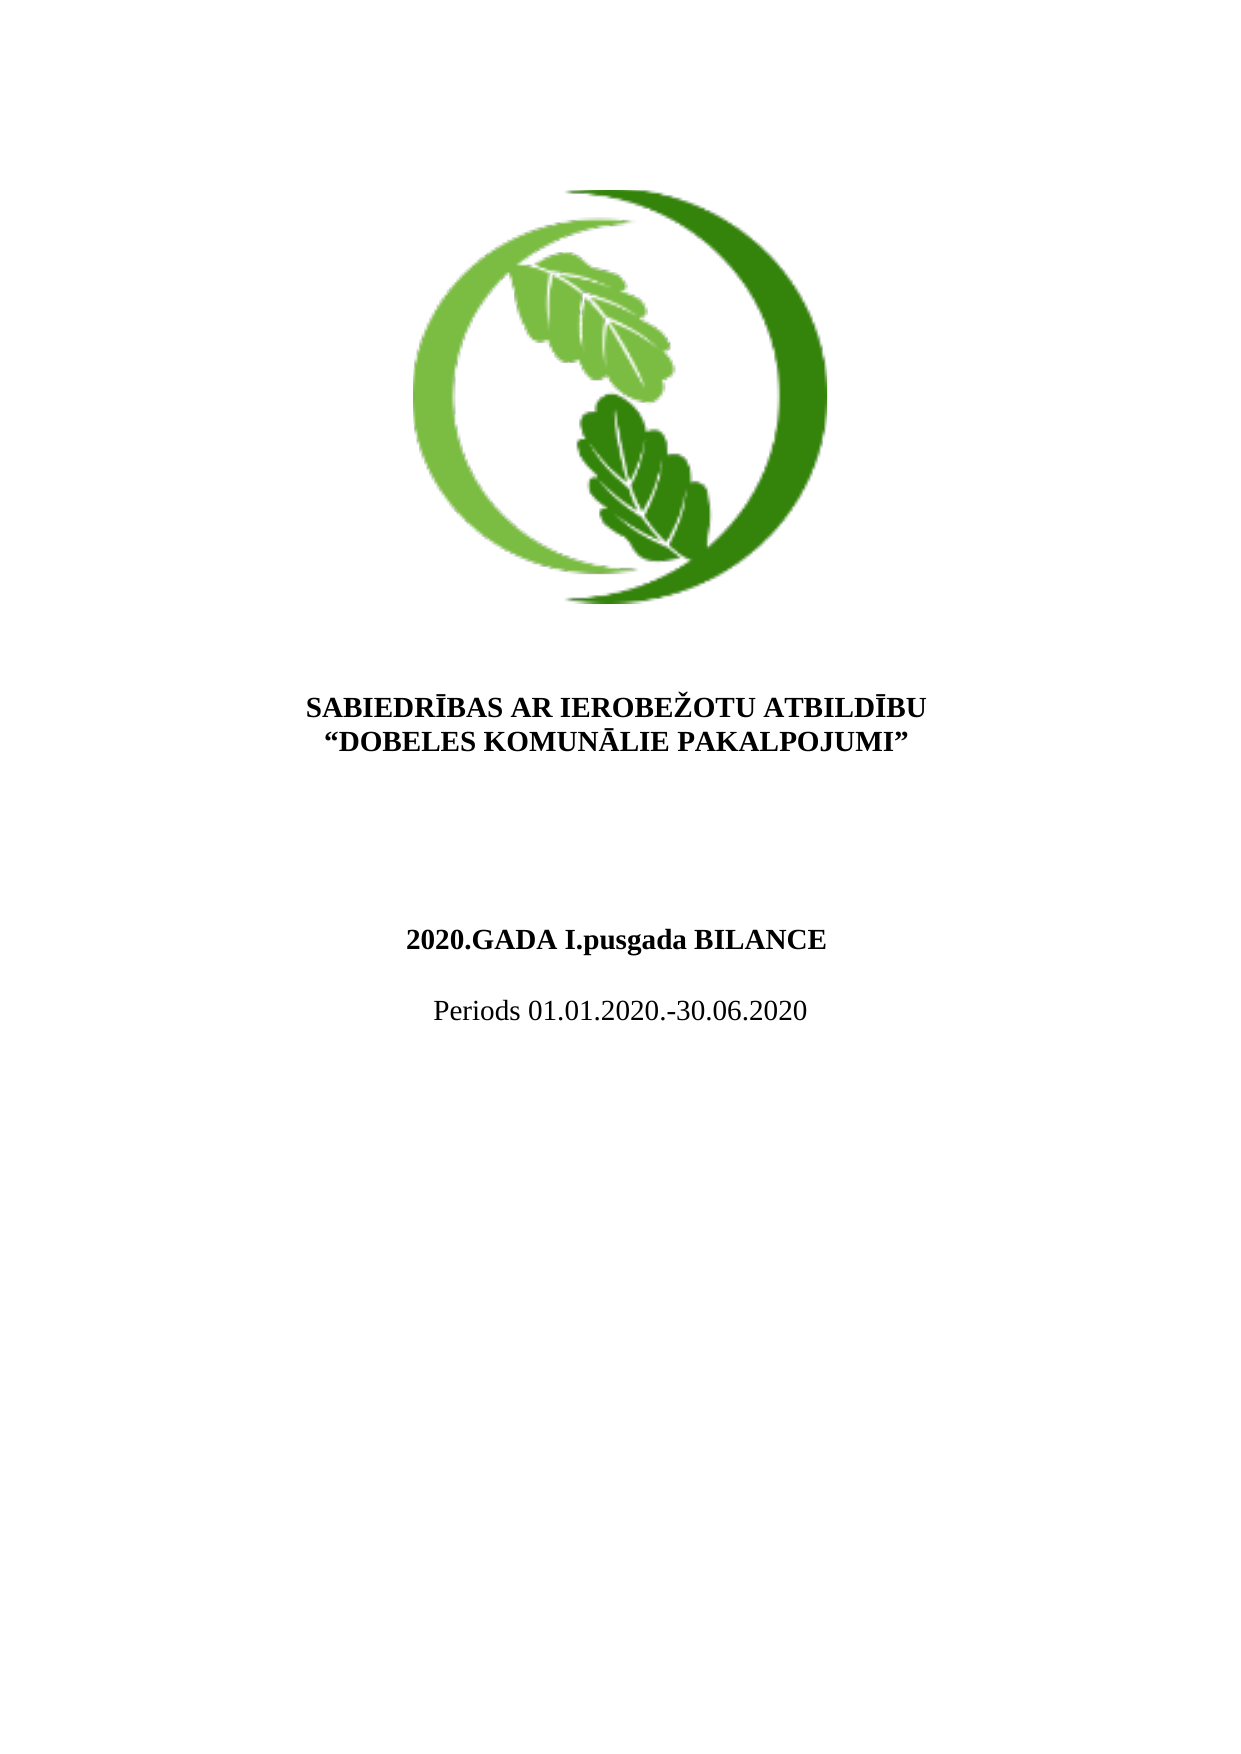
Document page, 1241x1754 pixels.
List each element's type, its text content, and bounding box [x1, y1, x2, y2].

text SABIEDRĪBAS AR IEROBEŽOTU ATBILDĪBU [187, 690, 1053, 724]
text 2020.GADA I.pusgada BILANCE [187, 922, 1053, 956]
text Periods 01.01.2020.-30.06.2020 [187, 993, 1053, 1027]
text “DOBELES KOMUNĀLIE PAKALPOJUMI” [187, 724, 1053, 757]
